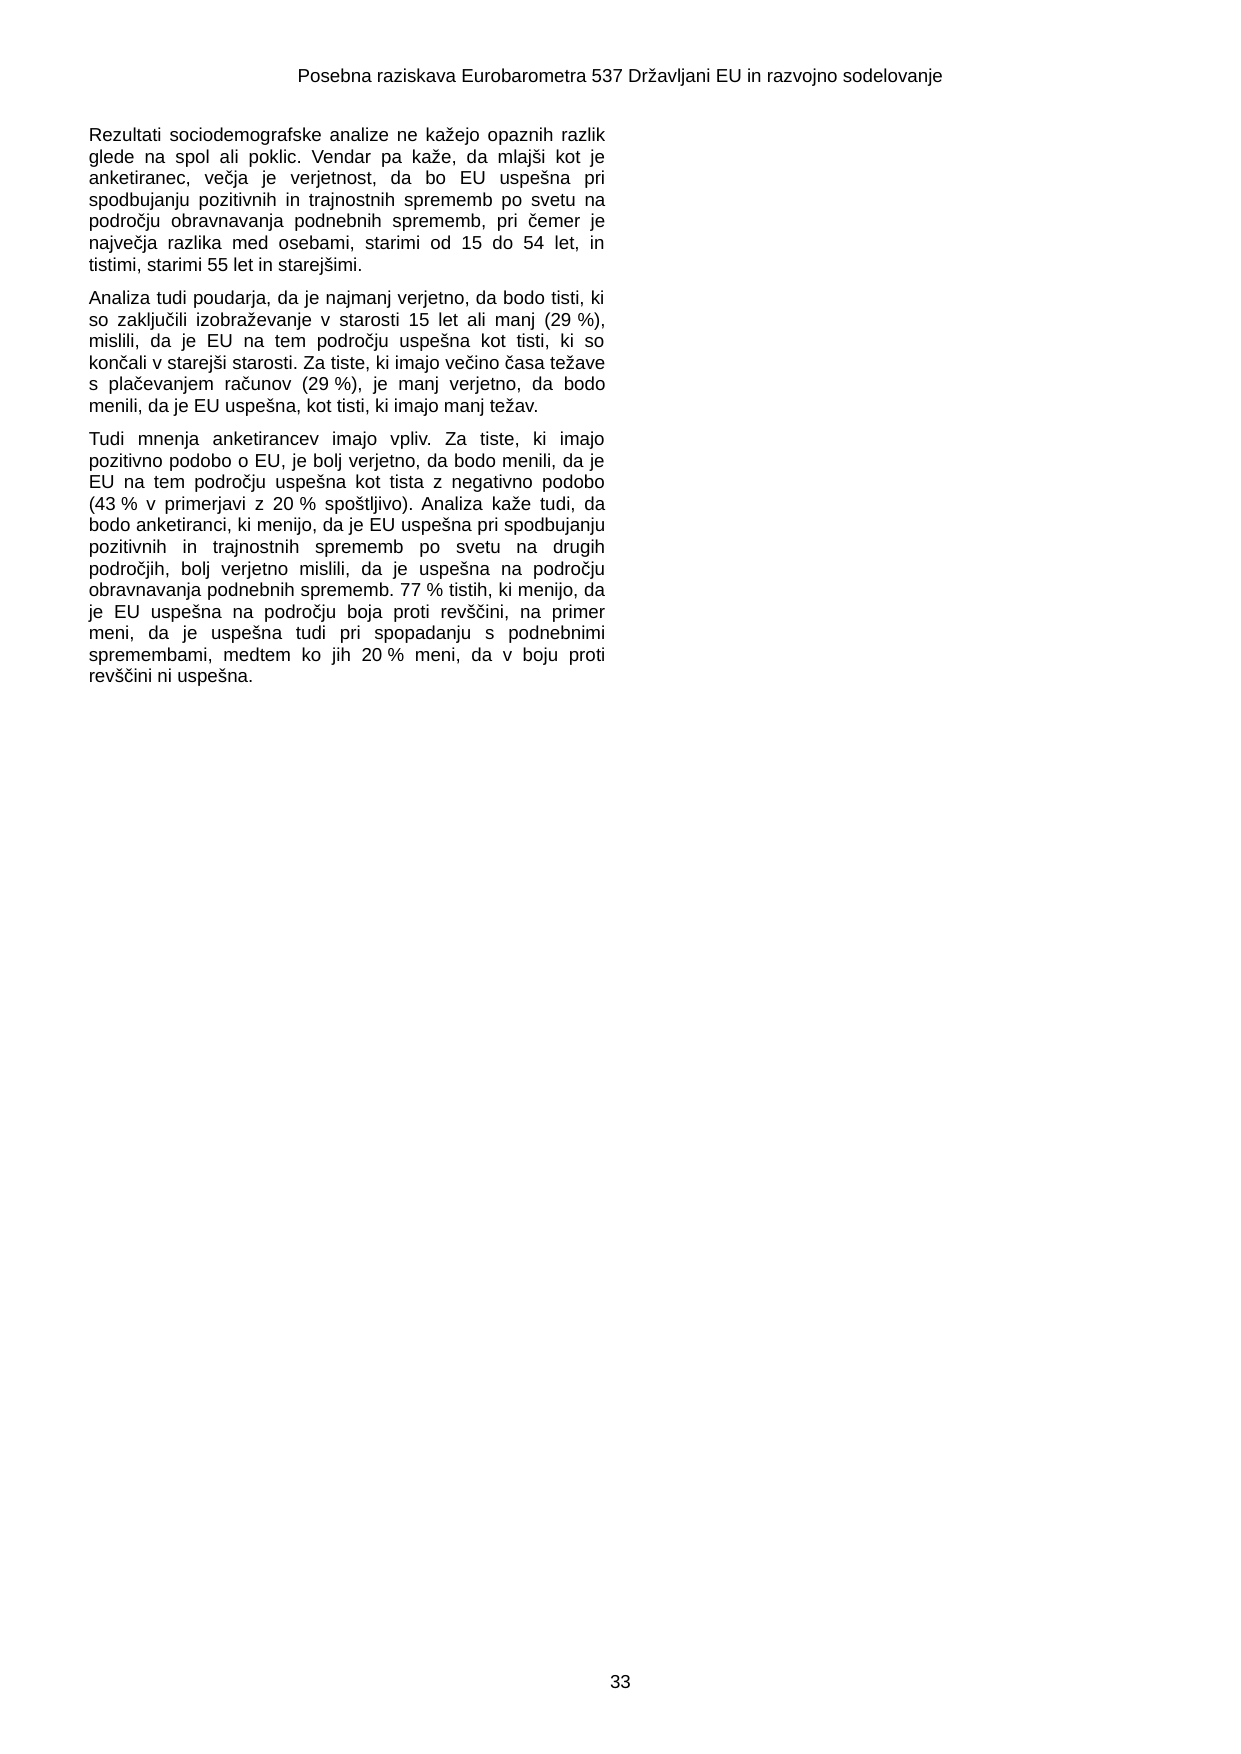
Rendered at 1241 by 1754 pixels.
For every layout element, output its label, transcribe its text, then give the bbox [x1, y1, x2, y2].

text Tudi mnenja anketirancev imajo vpliv. Za tiste, ki imajo pozitivno podobo o EU, je bolj verjetno, da bodo menili, da je EU na tem področju uspešna kot tista z negativno podobo (43 % v primerjavi z 20 % spoštljivo). Analiza kaže tudi, da bodo anketiranci, ki menijo, da je EU uspešna pri spodbujanju pozitivnih in trajnostnih sprememb po svetu na drugih področjih, bolj verjetno mislili, da je uspešna na področju obravnavanja podnebnih sprememb. 77 % tistih, ki menijo, da je EU uspešna na področju boja proti revščini, na primer meni, da je uspešna tudi pri spopadanju s podnebnimi spremembami, medtem ko jih 20 % meni, da v boju proti revščini ni uspešna. [88, 428, 605, 687]
text Rezultati sociodemografske analize ne kažejo opaznih razlik glede na spol ali poklic. Vendar pa kaže, da mlajši kot je anketiranec, večja je verjetnost, da bo EU uspešna pri spodbujanju pozitivnih in trajnostnih sprememb po svetu na področju obravnavanja podnebnih sprememb, pri čemer je največja razlika med osebami, starimi od 15 do 54 let, in tistimi, starimi 55 let in starejšimi. [88, 124, 605, 275]
text Analiza tudi poudarja, da je najmanj verjetno, da bodo tisti, ki so zaključili izobraževanje v starosti 15 let ali manj (29 %), mislili, da je EU na tem področju uspešna kot tisti, ki so končali v starejši starosti. Za tiste, ki imajo večino časa težave s plačevanjem računov (29 %), je manj verjetno, da bodo menili, da je EU uspešna, kot tisti, ki imajo manj težav. [88, 287, 605, 416]
